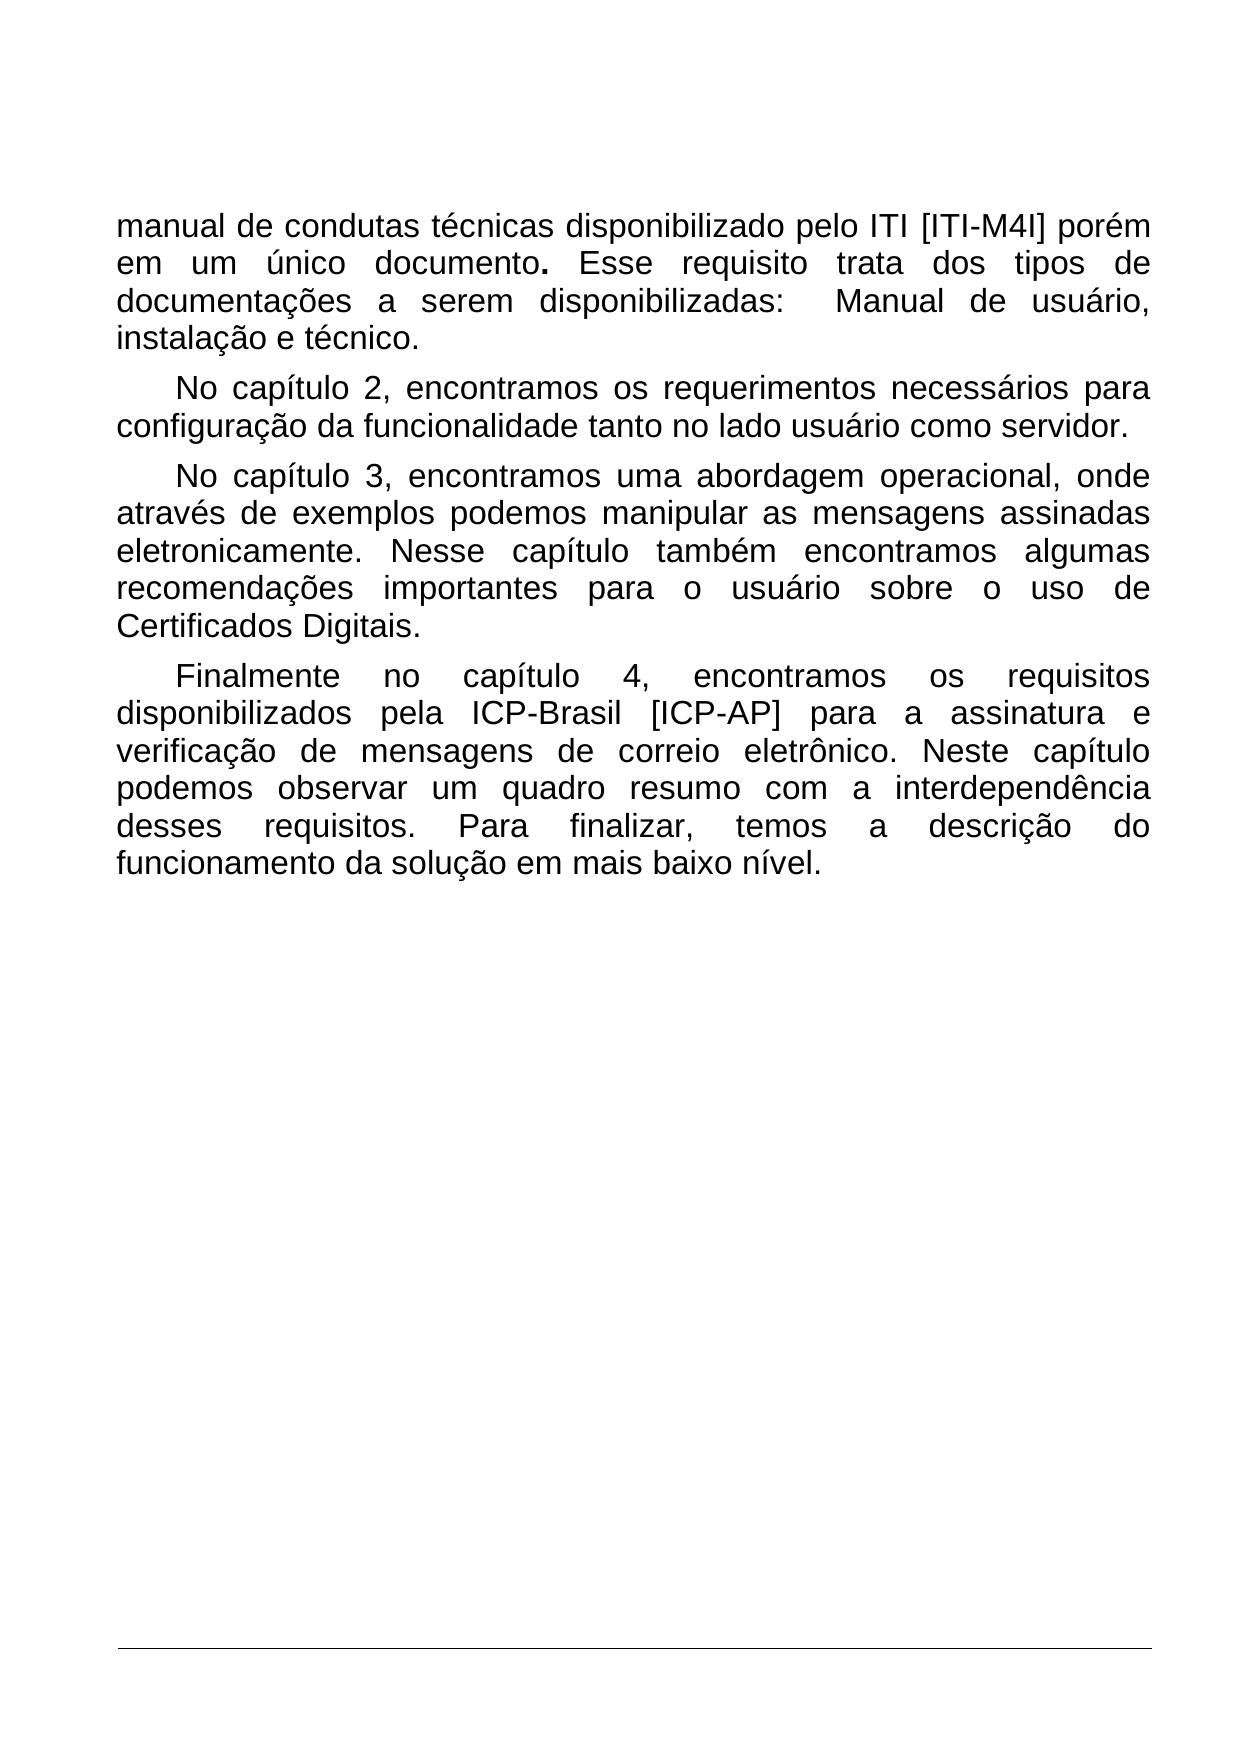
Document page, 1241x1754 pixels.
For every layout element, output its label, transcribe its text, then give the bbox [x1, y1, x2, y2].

text No capítulo 2, encontramos os requerimentos necessários para configuração da funcionalidade tanto no lado usuário como servidor. [116, 369, 1152, 444]
text manual de condutas técnicas disponibilizado pelo ITI [ITI-M4I] porém em um único documento. Esse requisito trata dos tipos de documentações a serem disponibilizadas: Manual de usuário, instalação e técnico. [116, 207, 1152, 357]
text No capítulo 3, encontramos uma abordagem operacional, onde através de exemplos podemos manipular as mensagens assinadas eletronicamente. Nesse capítulo também encontramos algumas recomendações importantes para o usuário sobre o uso de Certificados Digitais. [116, 457, 1152, 644]
text Finalmente no capítulo 4, encontramos os requisitos disponibilizados pela ICP-Brasil [ICP-AP] para a assinatura e verificação de mensagens de correio eletrônico. Neste capítulo podemos observar um quadro resumo com a interdependência desses requisitos. Para finalizar, temos a descrição do funcionamento da solução em mais baixo nível. [116, 657, 1152, 882]
